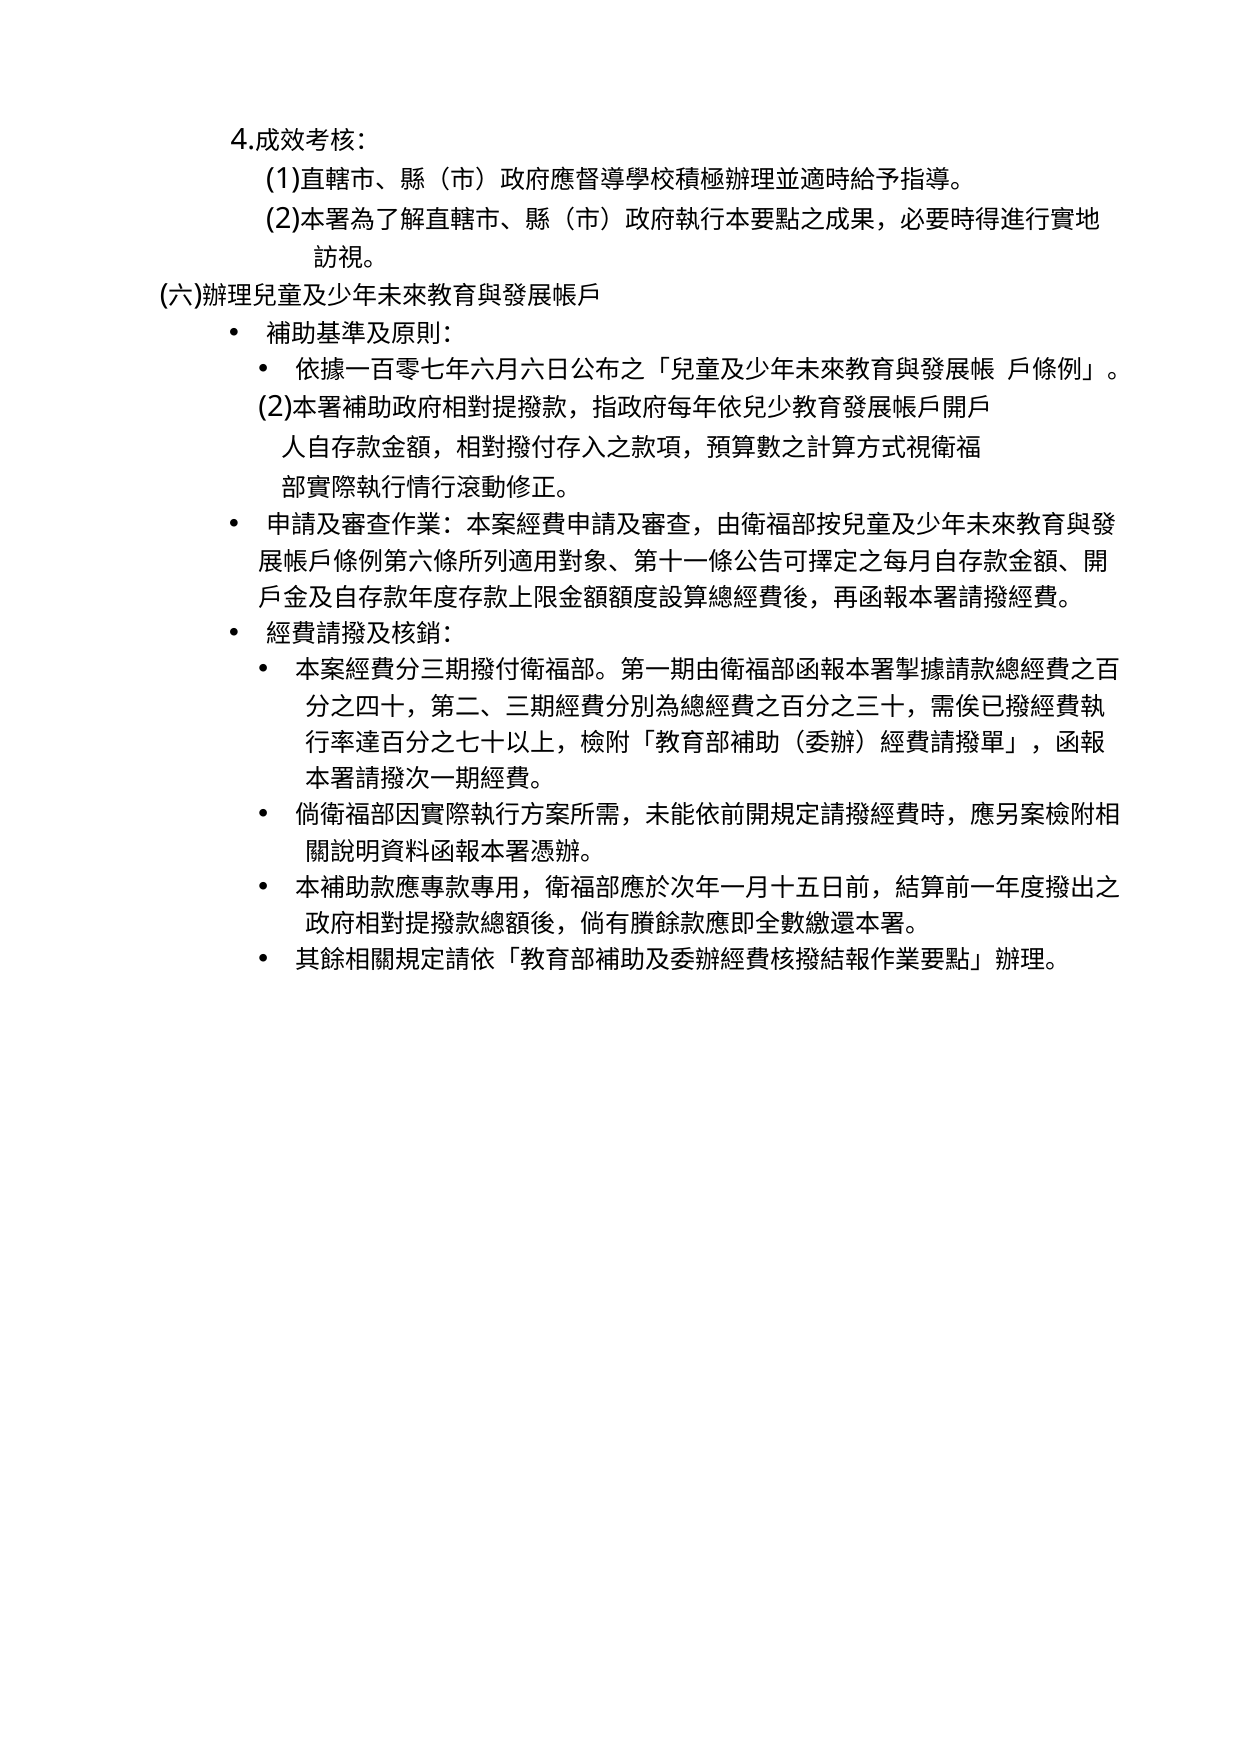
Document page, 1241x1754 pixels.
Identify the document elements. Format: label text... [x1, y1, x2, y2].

text 人自存款金額，相對撥付存入之款項，預算數之計算方式視衛福 [258, 425, 1122, 465]
list 本案經費分三期撥付衛福部。第一期由衛福部函報本署掣據請款總經費之百分之四十，第二、三期經費分別為總經費之百分之三十，需俟已撥經費執行率達百分之七十以上，檢附「教育部補助（委辦）經費請撥單」，函報本署請撥次一期經費。 [258, 650, 1122, 795]
list 其餘相關規定請依「教育部補助及委辦經費核撥結報作業要點」辦理。 [258, 940, 1122, 976]
text (1)直轄市、縣（市）政府應督導學校積極辦理並適時給予指導。 [266, 158, 1122, 197]
text 4.成效考核： [230, 118, 1122, 158]
text (六)辦理兒童及少年未來教育與發展帳戶 [159, 273, 1122, 313]
list 倘衛福部因實際執行方案所需，未能依前開規定請撥經費時，應另案檢附相關說明資料函報本署憑辦。 [258, 795, 1122, 867]
list 依據一百零七年六月六日公布之「兒童及少年未來教育與發展帳 戶條例」。 [258, 349, 1122, 386]
list 補助基準及原則： [221, 313, 1122, 349]
text (2)本署為了解直轄市、縣（市）政府執行本要點之成果，必要時得進行實地訪視。 [266, 197, 1122, 273]
list 申請及審查作業：本案經費申請及審查，由衛福部按兒童及少年未來教育與發展帳戶條例第六條所列適用對象、第十一條公告可擇定之每月自存款金額、開戶金及自存款年度存款上限金額額度設算總經費後，再函報本署請撥經費。 [221, 505, 1122, 613]
list 本補助款應專款專用，衛福部應於次年一月十五日前，結算前一年度撥出之政府相對提撥款總額後，倘有賸餘款應即全數繳還本署。 [258, 867, 1122, 940]
list 經費請撥及核銷： [221, 613, 1122, 650]
text (2)本署補助政府相對提撥款，指政府每年依兒少教育發展帳戶開戶 [258, 386, 1122, 425]
text 部實際執行情行滾動修正。 [258, 465, 1122, 505]
